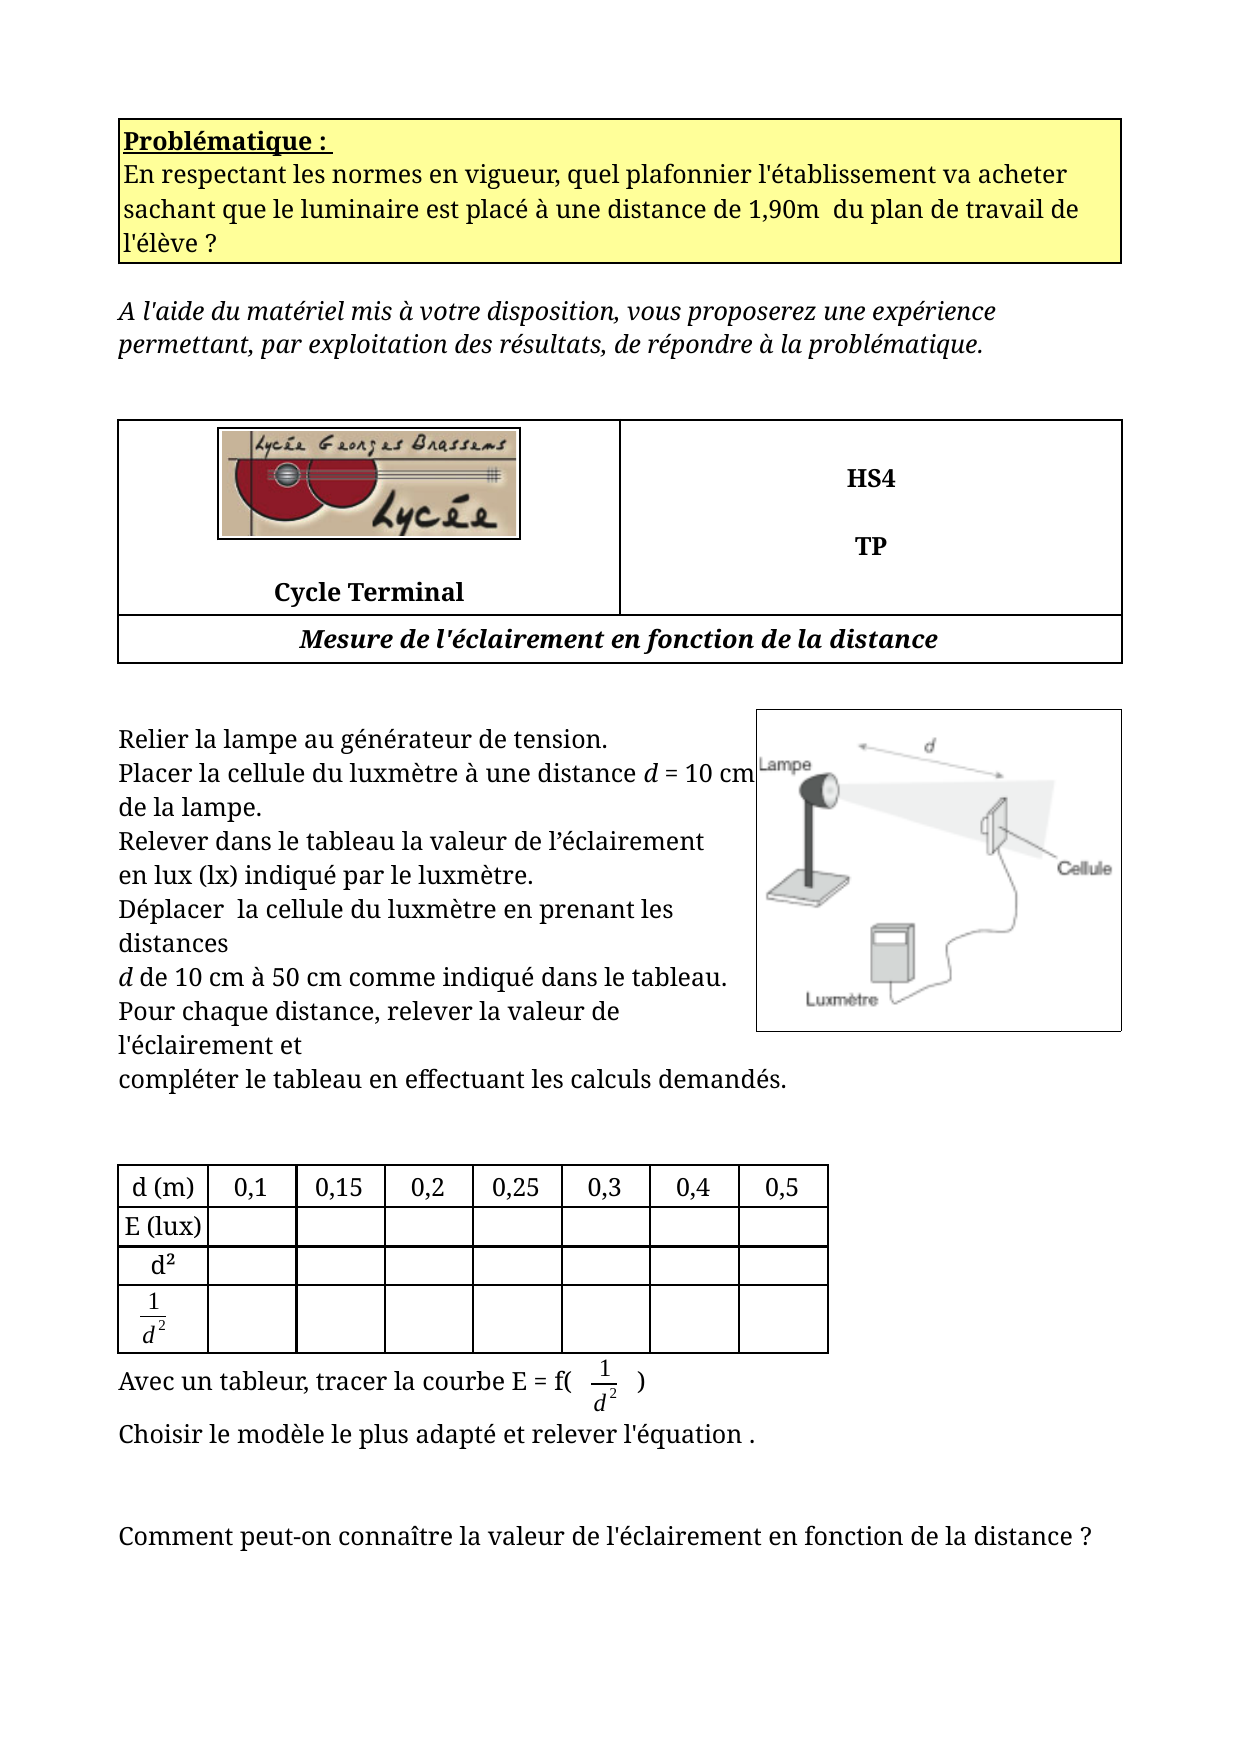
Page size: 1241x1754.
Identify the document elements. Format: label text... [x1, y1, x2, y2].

table_header d (m) [119, 1166, 207, 1206]
table_cell [209, 1286, 295, 1352]
table_cell [298, 1286, 384, 1352]
text Pour chaque distance, relever la valeur de l'éclairement et [118, 994, 1122, 1062]
table_cell [651, 1248, 738, 1284]
text Problématique : [120, 120, 1120, 152]
table_cell [298, 1208, 384, 1245]
table_cell [119, 1286, 207, 1352]
text Placer la cellule du luxmètre à une distance d = 10 cm [118, 756, 756, 789]
table_cell [740, 1248, 827, 1284]
table_cell Mesure de l'éclairement en fonction de la distance [119, 616, 1121, 662]
text Relier la lampe au générateur de tension. [118, 721, 756, 756]
text de la lampe. [118, 789, 756, 824]
table_cell [209, 1248, 295, 1284]
picture [759, 711, 1118, 1028]
table_cell [474, 1248, 561, 1284]
table_cell [209, 1208, 295, 1245]
table_header Cycle Terminal [119, 421, 619, 614]
text Comment peut-on connaître la valeur de l'éclairement en fonction de la distance ? [118, 1519, 1122, 1553]
table_cell [563, 1286, 649, 1352]
table_header 0,4 [651, 1166, 738, 1206]
table_cell [563, 1248, 649, 1284]
text En respectant les normes en vigueur, quel plafonnier l'établissement va acheter sachant que le luminaire est placé à une distance de 1,90m du plan de travail de l'élève ? [120, 152, 1120, 262]
text Choisir le modèle le plus adapté et relever l'équation . [118, 1416, 1122, 1451]
text d de 10 cm à 50 cm comme indiqué dans le tableau. [118, 960, 756, 994]
text A l'aide du matériel mis à votre disposition, vous proposerez une expérience permettant, par exploitation des résultats, de répondre à la problématique. [118, 293, 1122, 361]
table_header HS4 TP [621, 421, 1121, 614]
table_cell [298, 1248, 384, 1284]
table_cell E (lux) [119, 1208, 207, 1245]
text Relever dans le tableau la valeur de l’éclairement [118, 824, 756, 858]
table_cell d² [119, 1248, 207, 1284]
table_header 0,3 [563, 1166, 649, 1206]
table_header 0,2 [386, 1166, 472, 1206]
text en lux (lx) indiqué par le luxmètre. [118, 858, 756, 892]
table_header 0,5 [740, 1166, 827, 1206]
text Déplacer la cellule du luxmètre en prenant les distances [118, 892, 756, 960]
table_cell [386, 1208, 472, 1245]
table_cell [386, 1286, 472, 1352]
table_cell [386, 1248, 472, 1284]
table_cell [651, 1286, 738, 1352]
table_cell [563, 1208, 649, 1245]
table_cell [740, 1208, 827, 1245]
table_cell [474, 1286, 561, 1352]
table_header 0,15 [298, 1166, 384, 1206]
text Avec un tableur, tracer la courbe E = f() [118, 1354, 1122, 1416]
table_cell [474, 1208, 561, 1245]
table_cell [651, 1208, 738, 1245]
table_cell [740, 1286, 827, 1352]
table_header 0,25 [474, 1166, 561, 1206]
text compléter le tableau en effectuant les calculs demandés. [118, 1062, 1122, 1096]
table_header 0,1 [209, 1166, 295, 1206]
